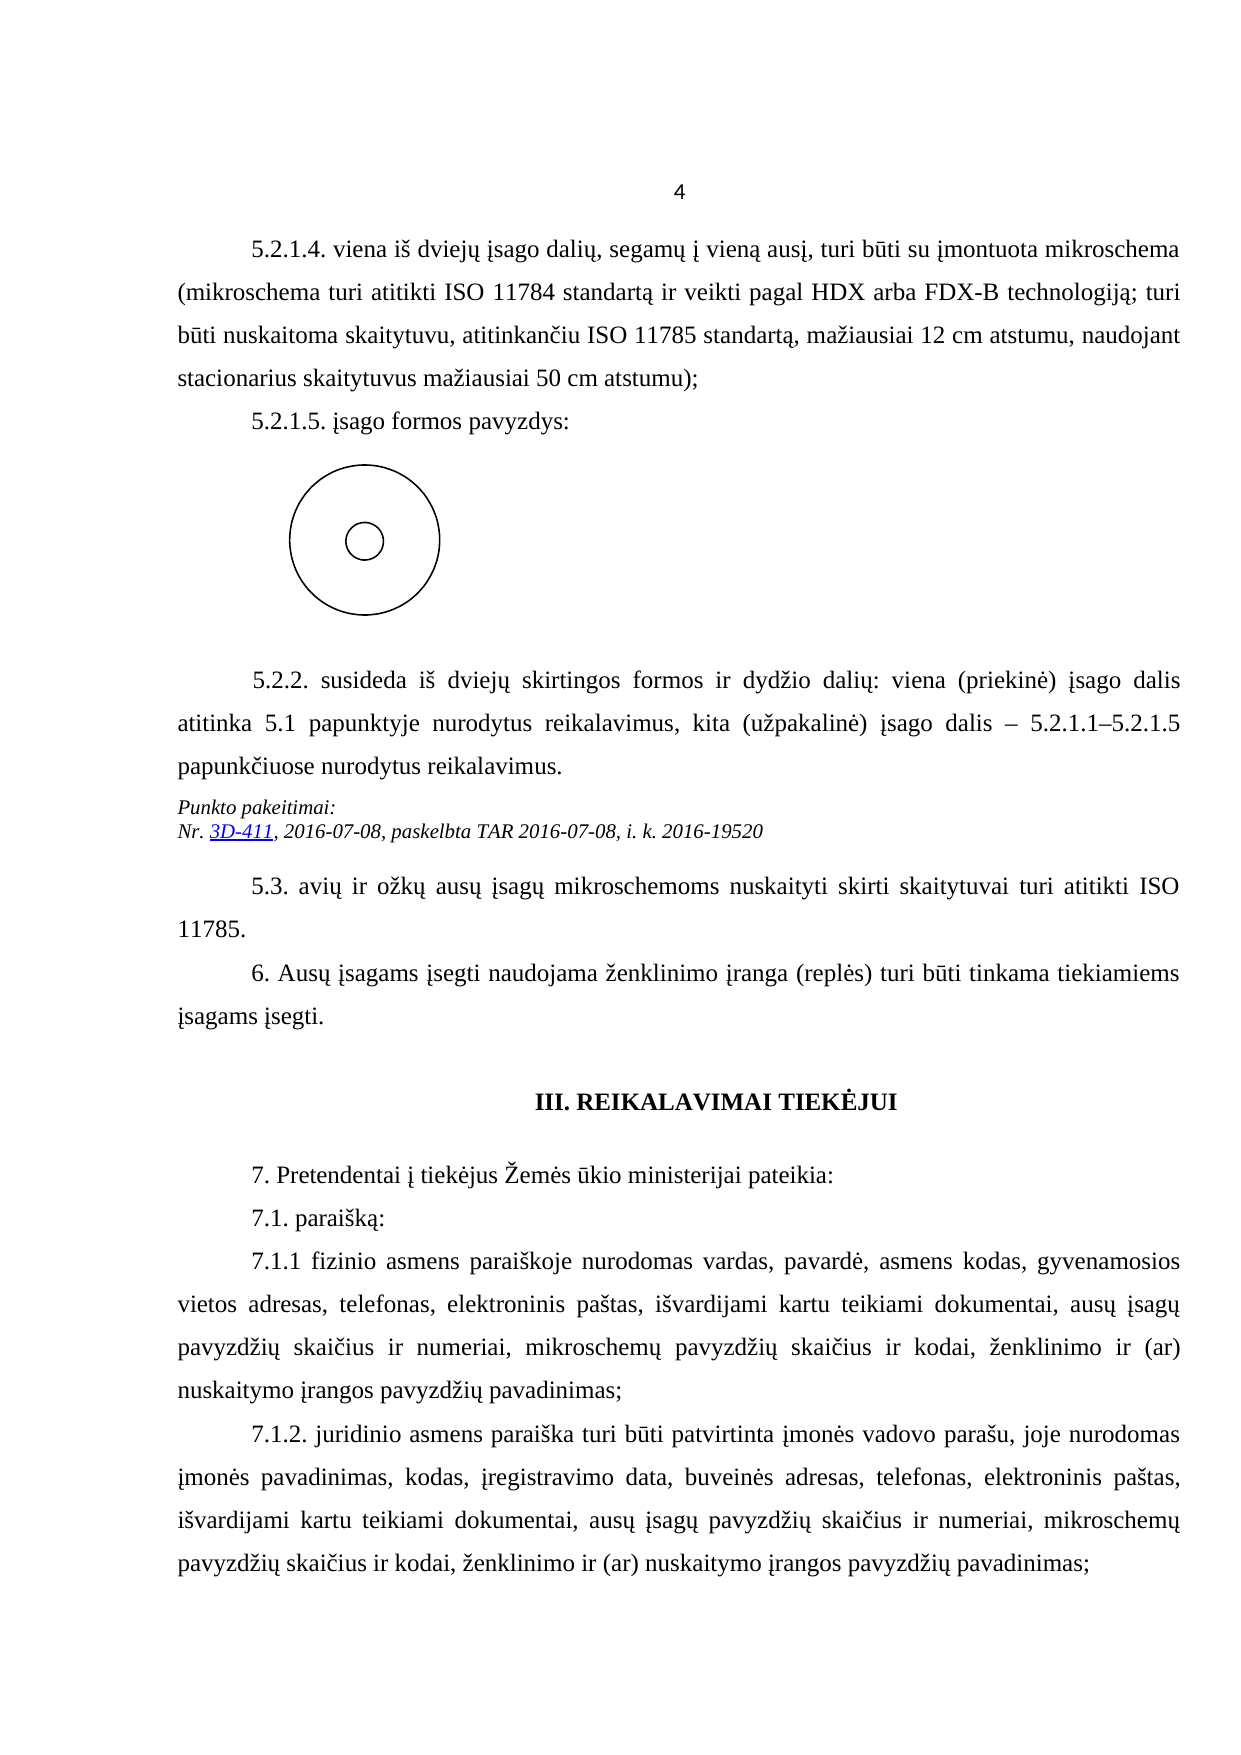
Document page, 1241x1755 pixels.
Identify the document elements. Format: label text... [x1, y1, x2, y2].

text 5.2.1.5. įsago formos pavyzdys: [177, 406, 1181, 435]
text III. REIKALAVIMAI TIEKĖJUI [177, 1087, 1181, 1116]
text 7.1.1 fizinio asmens paraiškoje nurodomas vardas, pavardė, asmens kodas, gyvenamosios vietos adresas, telefonas, elektroninis paštas, išvardijami kartu teikiami dokumentai, ausų įsagų pavyzdžių skaičius ir numeriai, mikroschemų pavyzdžių skaičius ir kodai, ženklinimo ir (ar) nuskaitymo įrangos pavyzdžių pavadinimas; [177, 1246, 1181, 1404]
text 7. Pretendentai į tiekėjus Žemės ūkio ministerijai pateikia: [177, 1160, 1181, 1189]
text 6. Ausų įsagams įsegti naudojama ženklinimo įranga (replės) turi būti tinkama tiekiamiems įsagams įsegti. [177, 958, 1181, 1029]
text 7.1. paraišką: [177, 1203, 1181, 1232]
text Nr. 3D-411, 2016-07-08, paskelbta TAR 2016-07-08, i. k. 2016-19520 [177, 819, 1181, 843]
text 7.1.2. juridinio asmens paraiška turi būti patvirtinta įmonės vadovo parašu, joje nurodomas įmonės pavadinimas, kodas, įregistravimo data, buveinės adresas, telefonas, elektroninis paštas, išvardijami kartu teikiami dokumentai, ausų įsagų pavyzdžių skaičius ir numeriai, mikroschemų pavyzdžių skaičius ir kodai, ženklinimo ir (ar) nuskaitymo įrangos pavyzdžių pavadinimas; [177, 1419, 1181, 1577]
text Punkto pakeitimai: [177, 794, 1181, 819]
text 5.3. avių ir ožkų ausų įsagų mikroschemoms nuskaityti skirti skaitytuvai turi atitikti ISO 11785. [177, 871, 1181, 943]
text 5.2.1.4. viena iš dviejų įsago dalių, segamų į vieną ausį, turi būti su įmontuota mikroschema (mikroschema turi atitikti ISO 11784 standartą ir veikti pagal HDX arba FDX-B technologiją; turi būti nuskaitoma skaitytuvu, atitinkančiu ISO 11785 standartą, mažiausiai 12 cm atstumu, naudojant stacionarius skaitytuvus mažiausiai 50 cm atstumu); [177, 234, 1181, 392]
text 5.2.2. susideda iš dviejų skirtingos formos ir dydžio dalių: viena (priekinė) įsago dalis atitinka 5.1 papunktyje nurodytus reikalavimus, kita (užpakalinė) įsago dalis – 5.2.1.1–5.2.1.5 papunkčiuose nurodytus reikalavimus. [177, 665, 1181, 780]
